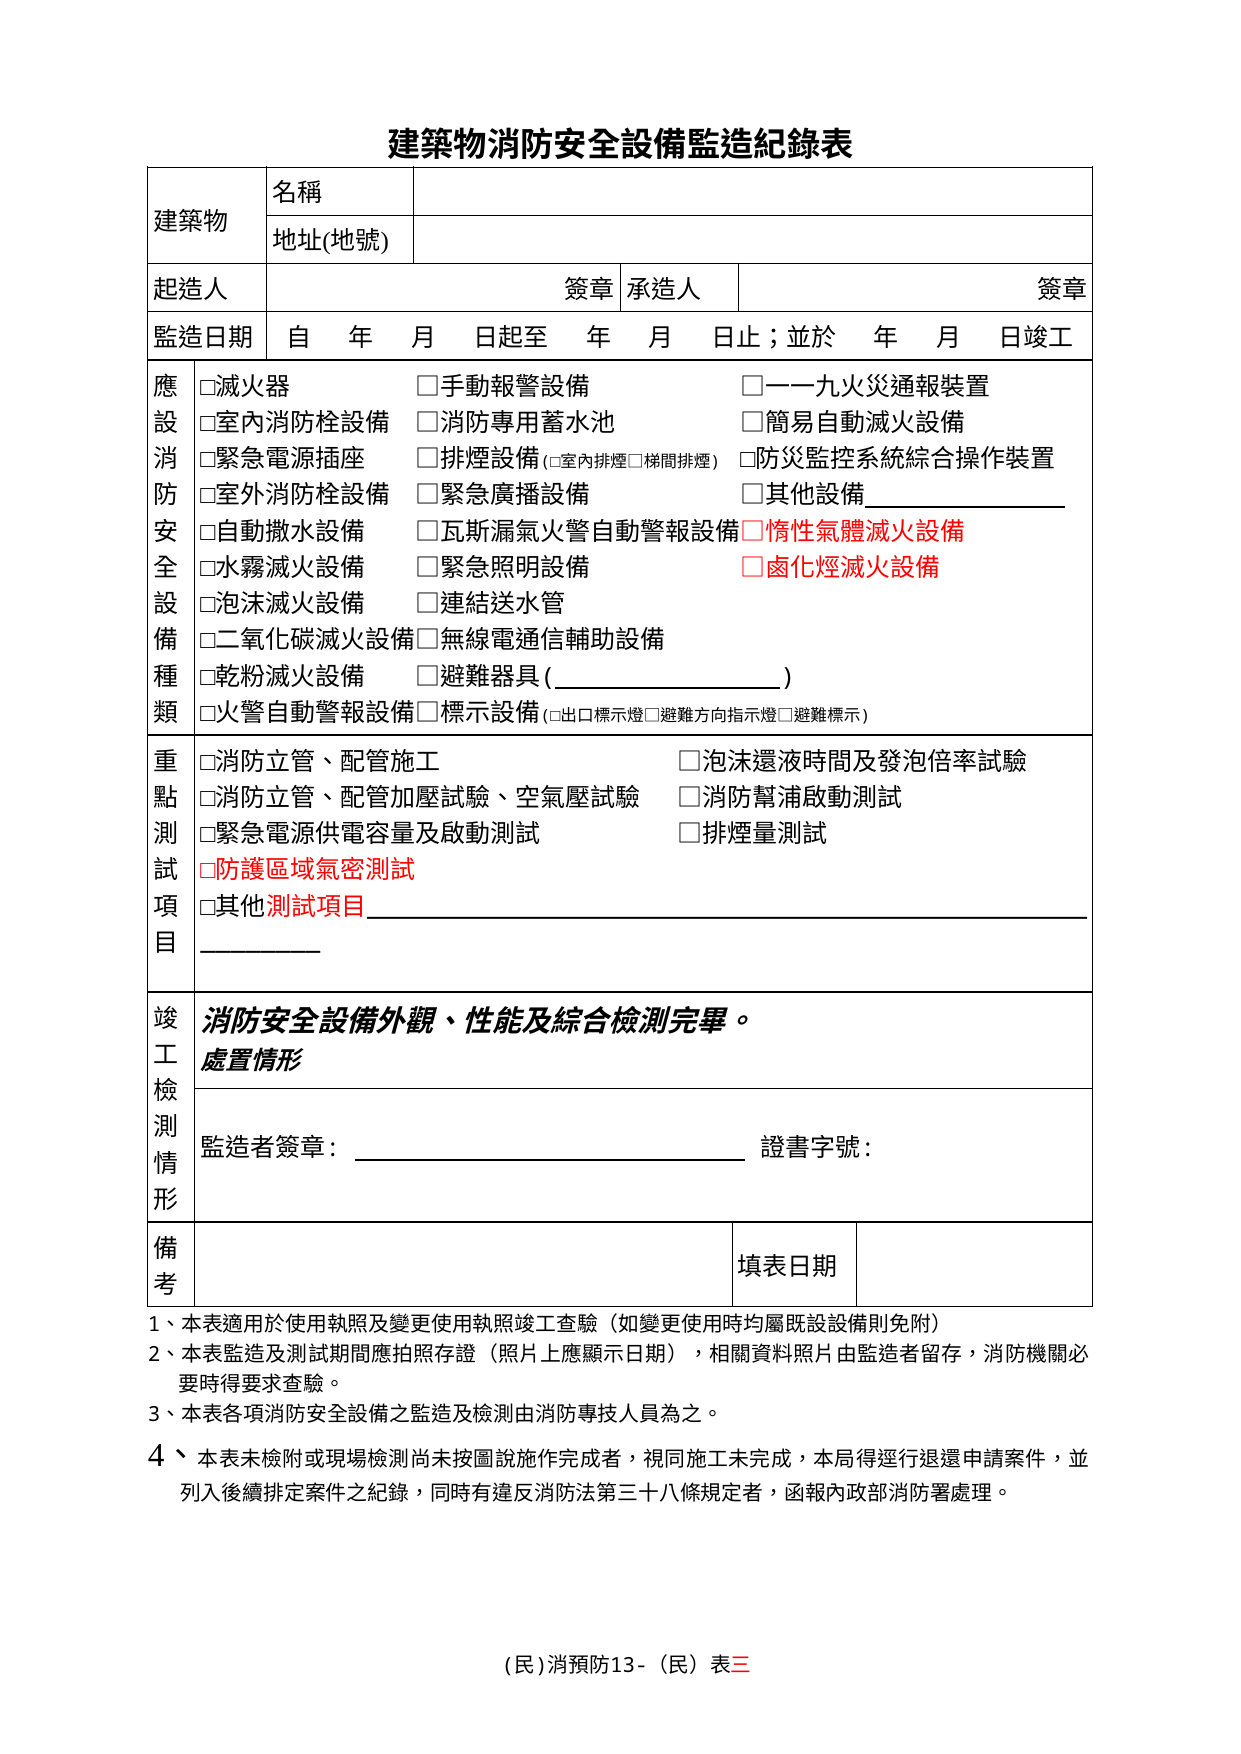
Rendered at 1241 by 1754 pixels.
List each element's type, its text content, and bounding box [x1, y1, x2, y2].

table_header 重點測試項目 [148, 736, 194, 991]
table_header 應 設 消 防 安 全 設 備 種 類 [148, 361, 194, 734]
table_cell 起造人 [148, 264, 266, 311]
table_header 名稱 [267, 168, 413, 214]
table_header [195, 1223, 732, 1306]
table_cell 承造人 [621, 264, 738, 311]
table_cell [414, 216, 1092, 263]
table_header 消防安全設備外觀、性能及綜合檢測完畢。 處置情形 [195, 993, 1092, 1087]
table_header □消防立管、配管施工 □泡沫還液時間及發泡倍率試驗 □消防立管、配管加壓試驗、空氣壓試驗 □消防幫浦啟動測試 □緊急電源供電容量及啟動測試 □排煙量測試 □防護區域氣密測試 □其他測試項目________________________________________________________ [195, 736, 1092, 991]
table_header 填表日期 [733, 1223, 856, 1306]
table_cell 地址(地號) [267, 216, 413, 263]
table_cell 簽章 [739, 264, 1092, 311]
table_header [857, 1223, 1092, 1306]
table_cell 監造日期 [148, 312, 266, 359]
table_header [414, 168, 1092, 214]
table_header 竣工檢測情形 [148, 993, 194, 1221]
list 本表監造及測試期間應拍照存證（照片上應顯示日期），相關資料照片由監造者留存，消防機關必要時得要求查驗。 [148, 1337, 1093, 1398]
table_header 建築物 [148, 168, 266, 263]
table_header 備 考 [148, 1223, 194, 1306]
table_cell 簽章 [267, 264, 620, 311]
list 本表未檢附或現場檢測尚未按圖說施作完成者，視同施工未完成，本局得逕行退還申請案件，並列入後續排定案件之紀錄，同時有違反消防法第三十八條規定者，函報內政部消防署處理。 [148, 1428, 1093, 1506]
text 建築物消防安全設備監造紀錄表 [148, 118, 1093, 166]
table_cell 自 年 月 日起至 年 月 日止；並於 年 月 日竣工 [267, 312, 1092, 359]
table_cell 監造者簽章: 證書字號: [195, 1089, 1092, 1221]
list 本表各項消防安全設備之監造及檢測由消防專技人員為之。 [148, 1398, 1093, 1428]
list 本表適用於使用執照及變更使用執照竣工查驗（如變更使用時均屬既設設備則免附） [148, 1307, 1093, 1337]
table_header □滅火器 □手動報警設備 □一一九火災通報裝置 □室內消防栓設備 □消防專用蓄水池 □簡易自動滅火設備 □緊急電源插座 □排煙設備(□室內排煙□梯間排煙) □防災監控系統綜合操作裝置 □室外消防栓設備 □緊急廣播設備 □其他設備 □自動撒水設備 □瓦斯漏氣火警自動警報設備□惰性氣體滅火設備 □水霧滅火設備 □緊急照明設備 □鹵化烴滅火設備 □泡沫滅火設備 □連結送水管 □二氧化碳滅火設備□無線電通信輔助設備 □乾粉滅火設備 □避難器具( ) □火警自動警報設備□標示設備(□出口標示燈□避難方向指示燈□避難標示) [195, 361, 1092, 734]
